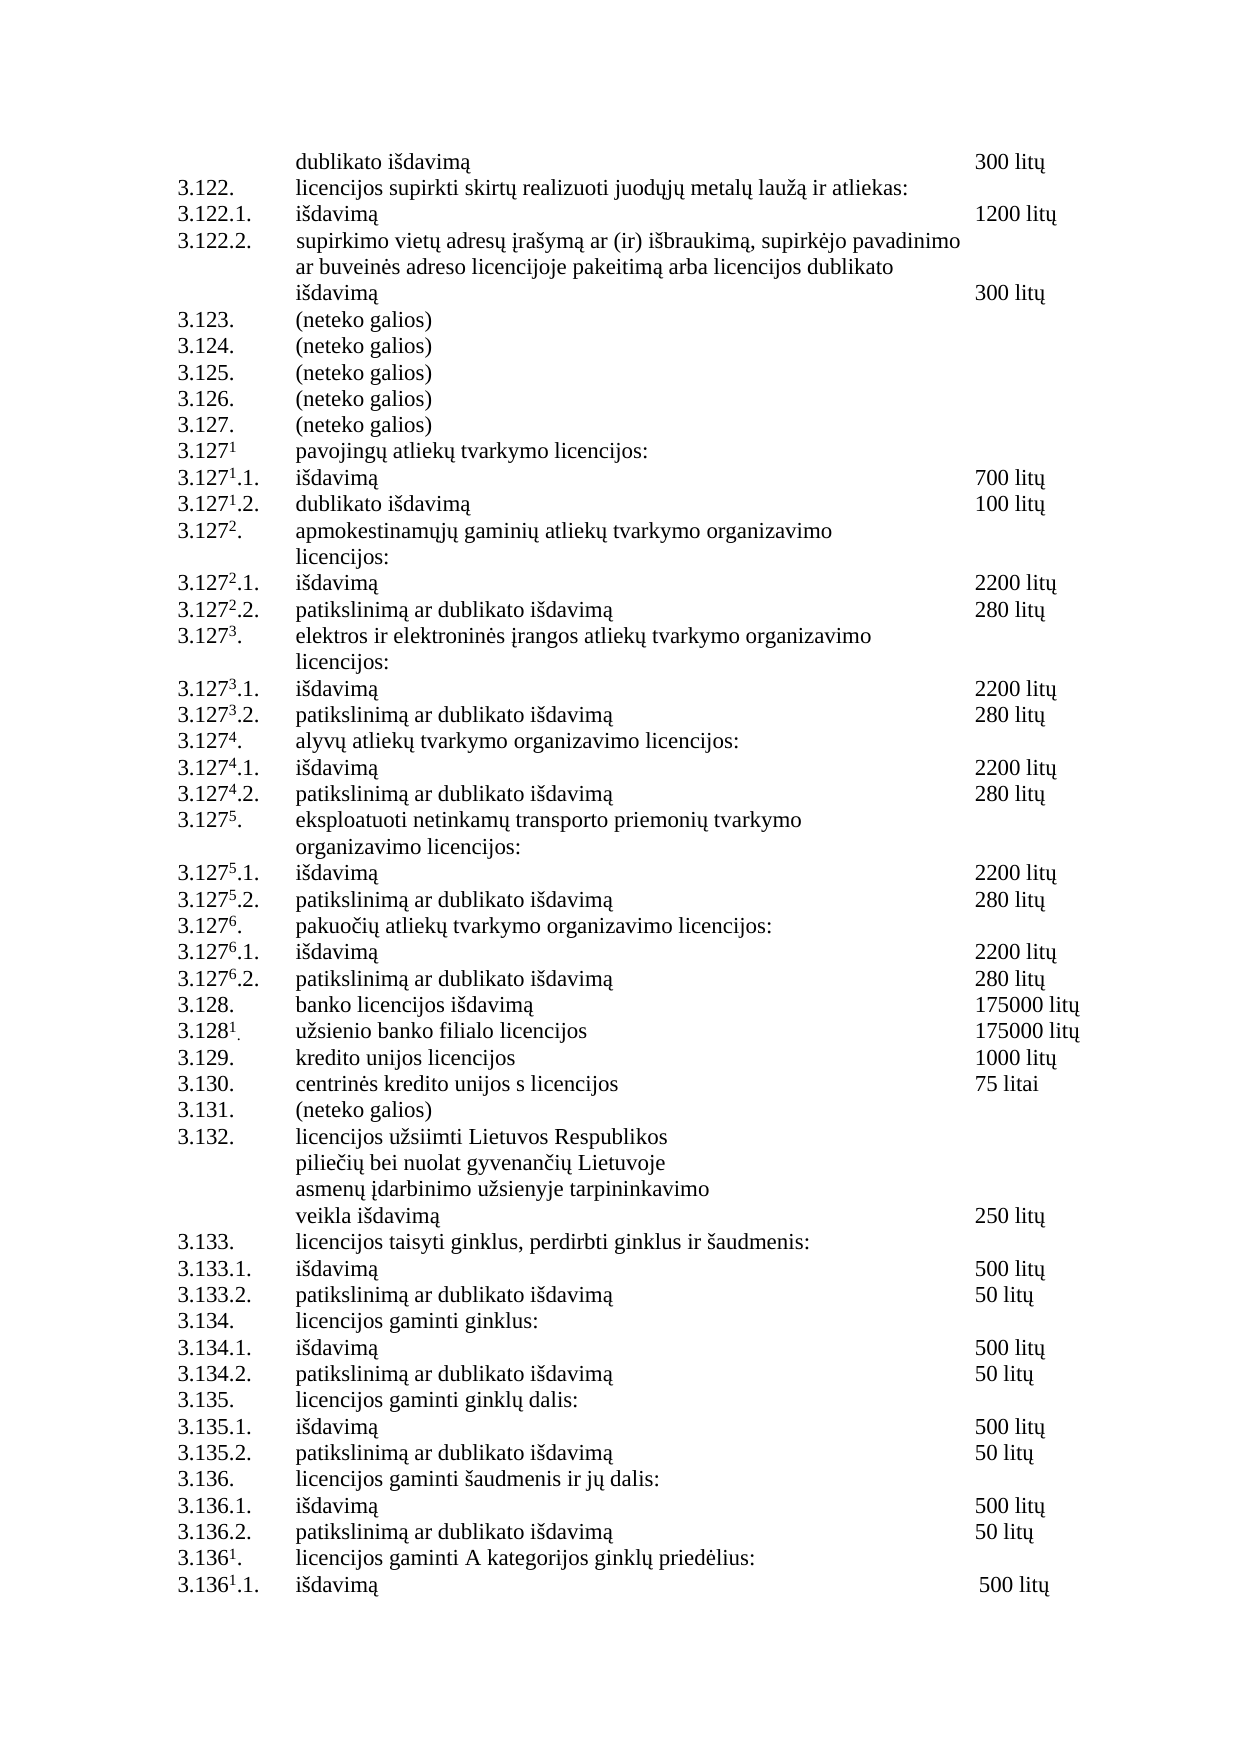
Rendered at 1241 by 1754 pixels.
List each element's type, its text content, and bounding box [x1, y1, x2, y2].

text 3.135.2. patikslinimą ar dublikato išdavimą 50 litų [177, 1439, 1122, 1465]
text 3.126. (neteko galios) [177, 385, 1122, 411]
text 3.136.2. patikslinimą ar dublikato išdavimą 50 litų [177, 1518, 1122, 1544]
text licencijos: [177, 648, 1122, 675]
text 3.133. licencijos taisyti ginklus, perdirbti ginklus ir šaudmenis: [177, 1228, 1122, 1254]
text 3.134.2. patikslinimą ar dublikato išdavimą 50 litų [177, 1360, 1122, 1386]
text 3.133.2. patikslinimą ar dublikato išdavimą 50 litų [177, 1281, 1122, 1307]
text 3.1271 pavojingų atliekų tvarkymo licencijos: [177, 438, 1122, 464]
text 3.1276. pakuočių atliekų tvarkymo organizavimo licencijos: [177, 912, 1122, 938]
text 3.1273.2. patikslinimą ar dublikato išdavimą 280 litų [177, 701, 1122, 727]
text 3.1274. alyvų atliekų tvarkymo organizavimo licencijos: [177, 727, 1122, 754]
text 3.122.1. išdavimą 1200 litų [177, 200, 1122, 227]
text 3.1275.2. patikslinimą ar dublikato išdavimą 280 litų [177, 886, 1122, 912]
text 3.1272.2. patikslinimą ar dublikato išdavimą 280 litų [177, 596, 1122, 622]
text 3.128. banko licencijos išdavimą 175000 litų [177, 991, 1122, 1017]
text 3.1271.2. dublikato išdavimą 100 litų [177, 490, 1122, 517]
text 3.129. kredito unijos licencijos 1000 litų [177, 1044, 1122, 1070]
text 3.123. (neteko galios) [177, 306, 1122, 332]
text 3.1281. užsienio banko filialo licencijos 175000 litų [177, 1017, 1122, 1044]
text piliečių bei nuolat gyvenančių Lietuvoje [177, 1149, 1122, 1176]
text 3.131. (neteko galios) [177, 1096, 1122, 1123]
text 3.1275.1. išdavimą 2200 litų [177, 859, 1122, 886]
text 3.1274.1. išdavimą 2200 litų [177, 754, 1122, 780]
text 3.124. (neteko galios) [177, 332, 1122, 358]
text asmenų įdarbinimo užsienyje tarpininkavimo [177, 1176, 1122, 1202]
text 3.136. licencijos gaminti šaudmenis ir jų dalis: [177, 1465, 1122, 1492]
text 3.134. licencijos gaminti ginklus: [177, 1307, 1122, 1334]
text 3.1361. licencijos gaminti A kategorijos ginklų priedėlius: [177, 1544, 1122, 1571]
text išdavimą 300 litų [177, 279, 1122, 306]
text 3.1361.1. išdavimą 500 litų [177, 1571, 1122, 1597]
text 3.125. (neteko galios) [177, 358, 1122, 385]
text organizavimo licencijos: [177, 833, 1122, 859]
text 3.1273. elektros ir elektroninės įrangos atliekų tvarkymo organizavimo [177, 622, 1122, 648]
text 3.1276.2. patikslinimą ar dublikato išdavimą 280 litų [177, 965, 1122, 991]
text 3.135.1. išdavimą 500 litų [177, 1413, 1122, 1439]
text 3.135. licencijos gaminti ginklų dalis: [177, 1386, 1122, 1413]
text 3.1271.1. išdavimą 700 litų [177, 464, 1122, 490]
text 3.1274.2. patikslinimą ar dublikato išdavimą 280 litų [177, 780, 1122, 807]
text licencijos: [177, 543, 1122, 569]
text dublikato išdavimą 300 litų [177, 148, 1122, 174]
text 3.136.1. išdavimą 500 litų [177, 1492, 1122, 1518]
text 3.1275. eksploatuoti netinkamų transporto priemonių tvarkymo [177, 807, 1122, 833]
text 3.127. (neteko galios) [177, 411, 1122, 438]
text 3.132. licencijos užsiimti Lietuvos Respublikos [177, 1123, 1122, 1149]
text 3.134.1. išdavimą 500 litų [177, 1334, 1122, 1360]
text ar buveinės adreso licencijoje pakeitimą arba licencijos dublikato [177, 253, 1122, 279]
text 3.1276.1. išdavimą 2200 litų [177, 938, 1122, 965]
text 3.122. licencijos supirkti skirtų realizuoti juodųjų metalų laužą ir atliekas: [177, 174, 989, 200]
text veikla išdavimą 250 litų [295, 1202, 1122, 1228]
list supirkimo vietų adresų įrašymą ar (ir) išbraukimą, supirkėjo pavadinimo [177, 227, 1122, 253]
text 3.1273.1. išdavimą 2200 litų [177, 675, 1122, 701]
text 3.130. centrinės kredito unijos s licencijos 75 litai [177, 1070, 1122, 1096]
text 3.133.1. išdavimą 500 litų [177, 1254, 1122, 1281]
text 3.1272. apmokestinamųjų gaminių atliekų tvarkymo organizavimo [177, 517, 1122, 543]
text 3.1272.1. išdavimą 2200 litų [177, 569, 1122, 596]
